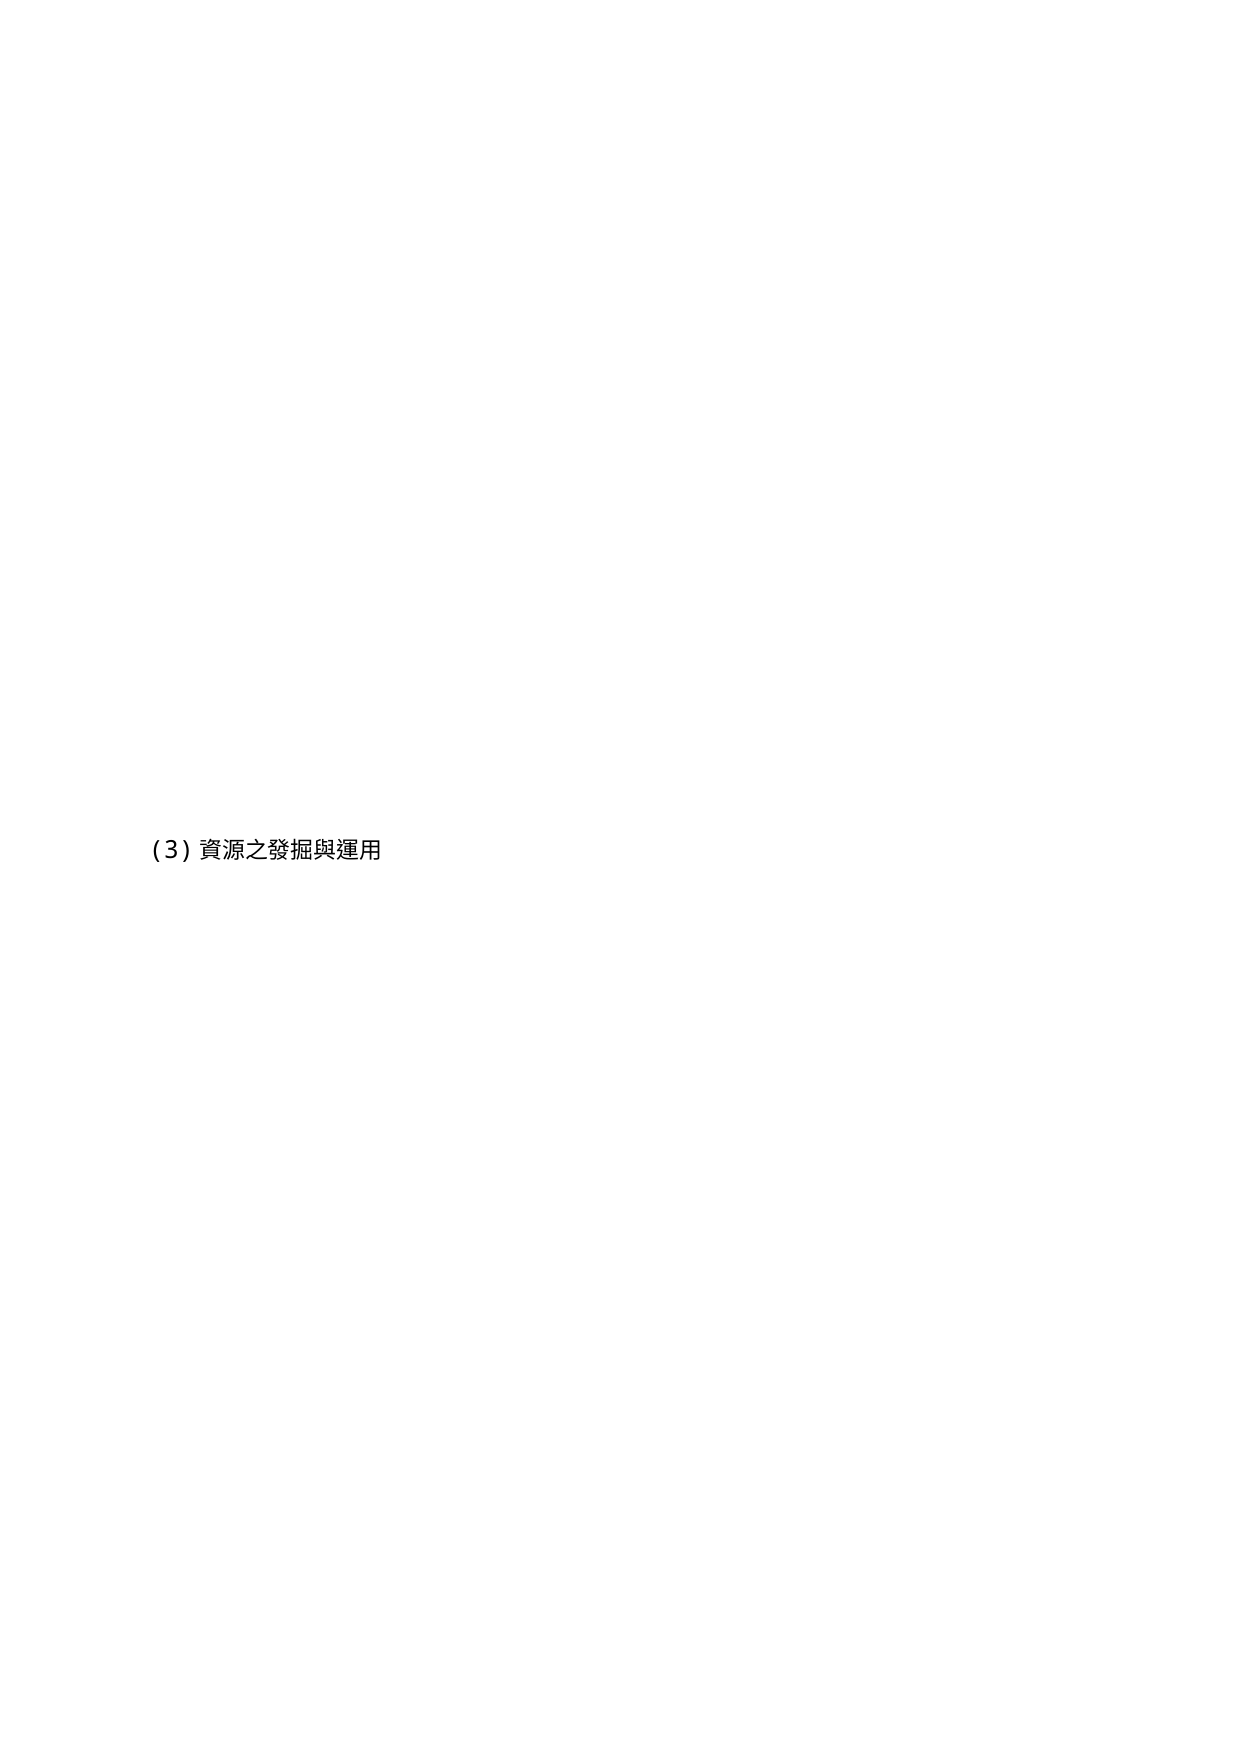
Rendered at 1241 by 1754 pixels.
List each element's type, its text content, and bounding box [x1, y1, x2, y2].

table_cell 專業行為(40%) 助人技巧 專業知識 資源之發掘與運用 保密及專業倫理之遵守 [113, 808, 544, 870]
table_cell _________________ [545, 808, 779, 870]
